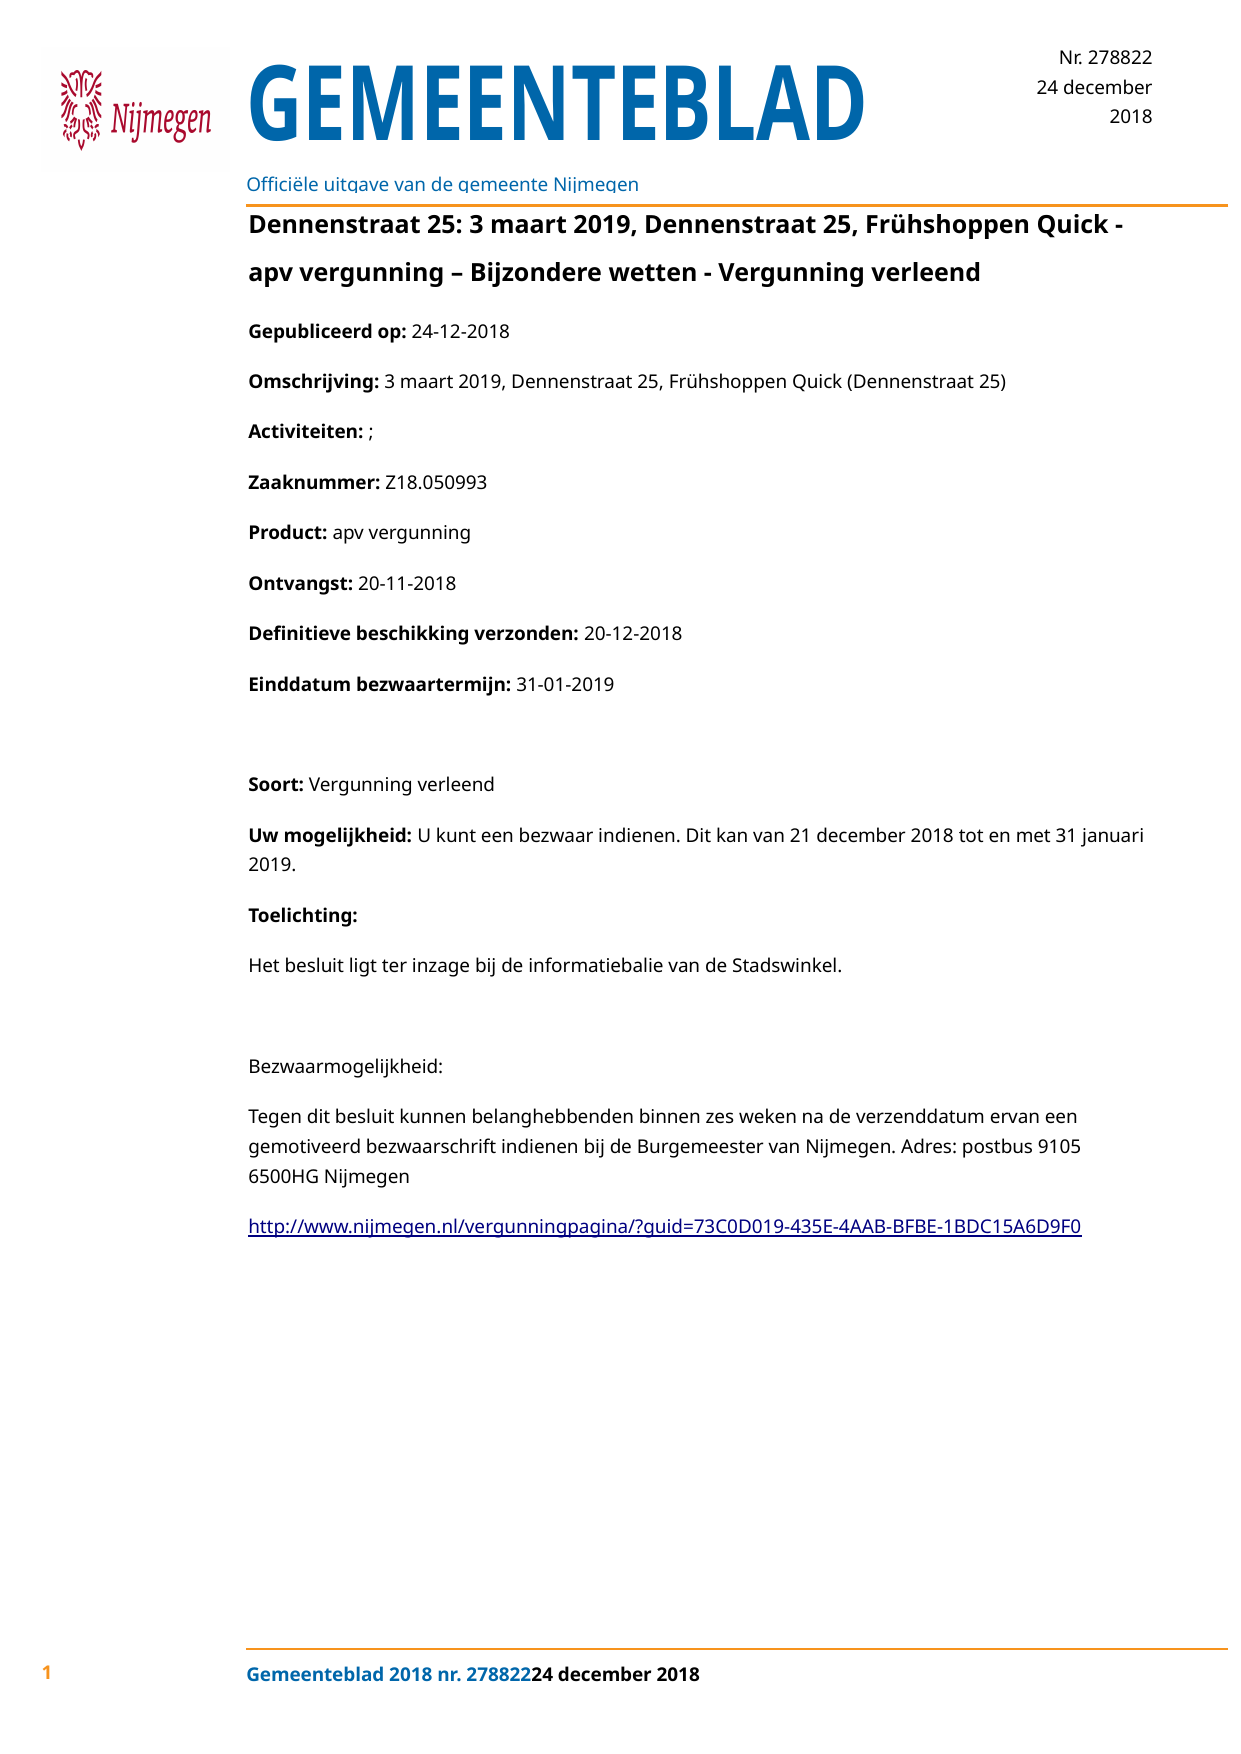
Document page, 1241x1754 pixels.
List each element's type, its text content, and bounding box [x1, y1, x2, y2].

text Dennenstraat 25: 3 maart 2019, Dennenstraat 25, Frühshoppen Quick - apv vergunning – Bijzondere wetten - Vergunning verleend [248, 207, 1152, 288]
text Zaaknummer: Z18.050993 [248, 469, 1152, 495]
text http://www.nijmegen.nl/vergunningpagina/?guid=73C0D019-435E-4AAB-BFBE-1BDC15A6D9F0 [248, 1213, 1152, 1239]
text Product: apv vergunning [248, 519, 1152, 545]
text Het besluit ligt ter inzage bij de informatiebalie van de Stadswinkel. [248, 952, 1152, 978]
text Soort: Vergunning verleend [248, 772, 1152, 797]
text Gepubliceerd op: 24-12-2018 [248, 318, 1152, 344]
text Uw mogelijkheid: U kunt een bezwaar indienen. Dit kan van 21 december 2018 tot en met 31 januari 2019. [248, 822, 1152, 877]
text Toelichting: [248, 902, 1152, 928]
text Bezwaarmogelijkheid: [248, 1053, 1152, 1079]
picture [41, 47, 231, 172]
text Tegen dit besluit kunnen belanghebbenden binnen zes weken na de verzenddatum ervan een gemotiveerd bezwaarschrift indienen bij de Burgemeester van Nijmegen. Adres: postbus 9105 6500HG Nijmegen [248, 1104, 1152, 1189]
text Definitieve beschikking verzonden: 20-12-2018 [248, 620, 1152, 646]
text Omschrijving: 3 maart 2019, Dennenstraat 25, Frühshoppen Quick (Dennenstraat 25) [248, 368, 1152, 394]
text Einddatum bezwaartermijn: 31-01-2019 [248, 671, 1152, 697]
text Ontvangst: 20-11-2018 [248, 570, 1152, 596]
text Activiteiten: ; [248, 419, 1152, 444]
